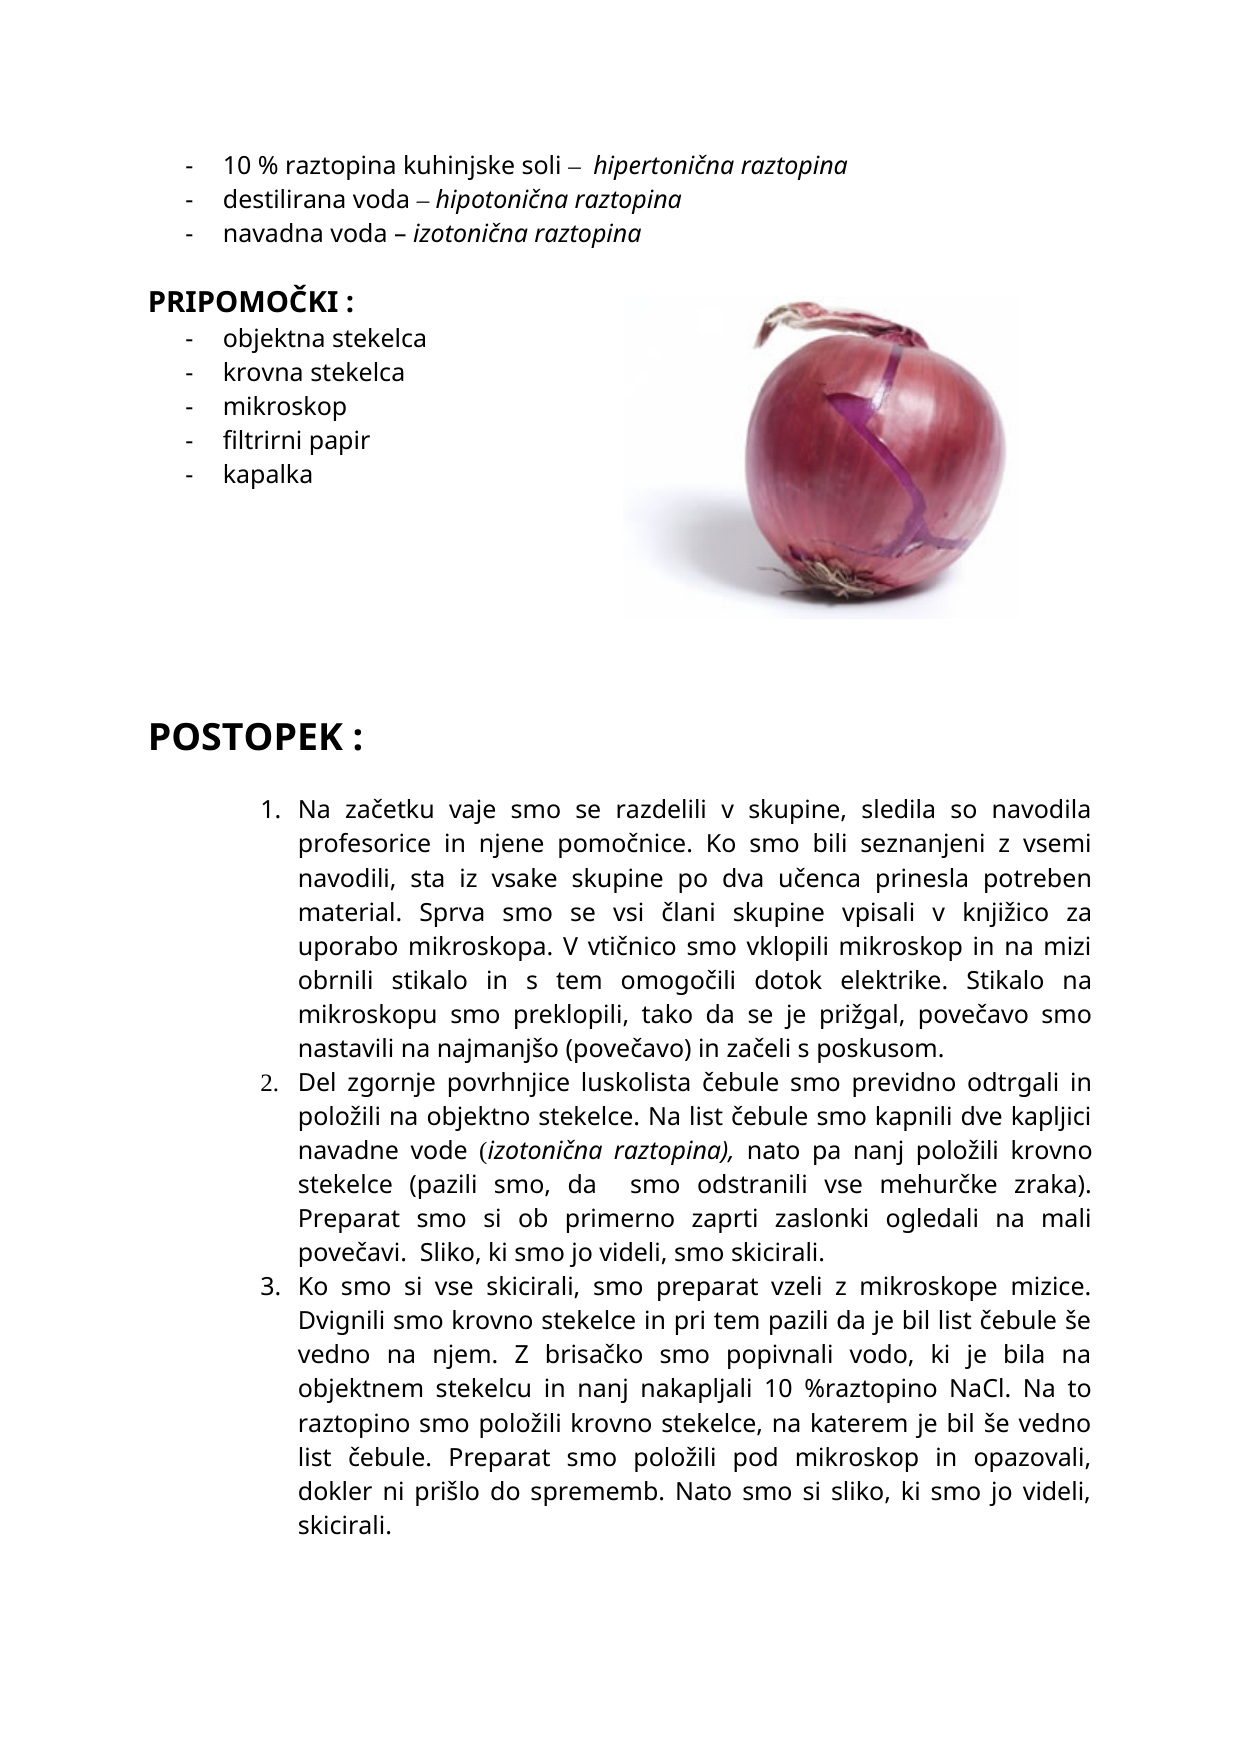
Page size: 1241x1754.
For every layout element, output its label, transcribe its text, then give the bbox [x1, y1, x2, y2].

list mikroskop [185, 389, 623, 423]
list [1018, 389, 1093, 423]
list krovna stekelca [185, 355, 623, 389]
text POSTOPEK : [148, 710, 1093, 761]
text PRIPOMOČKI : [148, 281, 1093, 321]
list [1018, 321, 1093, 355]
list Na začetku vaje smo se razdelili v skupine, sledila so navodila profesorice in njene pomočnice. Ko smo bili seznanjeni z vsemi navodili, sta iz vsake skupine po dva učenca prinesla potreben material. Sprva smo se vsi člani skupine vpisali v knjižico za uporabo mikroskopa. V vtičnico smo vklopili mikroskop in na mizi obrnili stikalo in s tem omogočili dotok elektrike. Stikalo na mikroskopu smo preklopili, tako da se je prižgal, povečavo smo nastavili na najmanjšo (povečavo) in začeli s poskusom. [260, 792, 1093, 1064]
list destilirana voda – hipotonična raztopina [185, 182, 1093, 216]
list [1018, 423, 1093, 457]
list [1018, 355, 1093, 389]
list [1018, 457, 1093, 491]
list Ko smo si vse skicirali, smo preparat vzeli z mikroskope mizice. Dvignili smo krovno stekelce in pri tem pazili da je bil list čebule še vedno na njem. Z brisačko smo popivnali vodo, ki je bila na objektnem stekelcu in nanj nakapljali 10 %raztopino NaCl. Na to raztopino smo položili krovno stekelce, na katerem je bil še vedno list čebule. Preparat smo položili pod mikroskop in opazovali, dokler ni prišlo do sprememb. Nato smo si sliko, ki smo jo videli, skicirali. [260, 1269, 1093, 1541]
list navadna voda – izotonična raztopina [185, 216, 1093, 250]
list objektna stekelca [185, 321, 623, 355]
picture [623, 296, 1018, 619]
list Del zgornje povrhnjice luskolista čebule smo previdno odtrgali in položili na objektno stekelce. Na list čebule smo kapnili dve kapljici navadne vode (izotonična raztopina), nato pa nanj položili krovno stekelce (pazili smo, da smo odstranili vse mehurčke zraka). Preparat smo si ob primerno zaprti zaslonki ogledali na mali povečavi. Sliko, ki smo jo videli, smo skicirali. [260, 1064, 1093, 1269]
list 10 % raztopina kuhinjske soli – hipertonična raztopina [185, 148, 1093, 182]
list kapalka [185, 457, 623, 491]
list filtrirni papir [185, 423, 623, 457]
